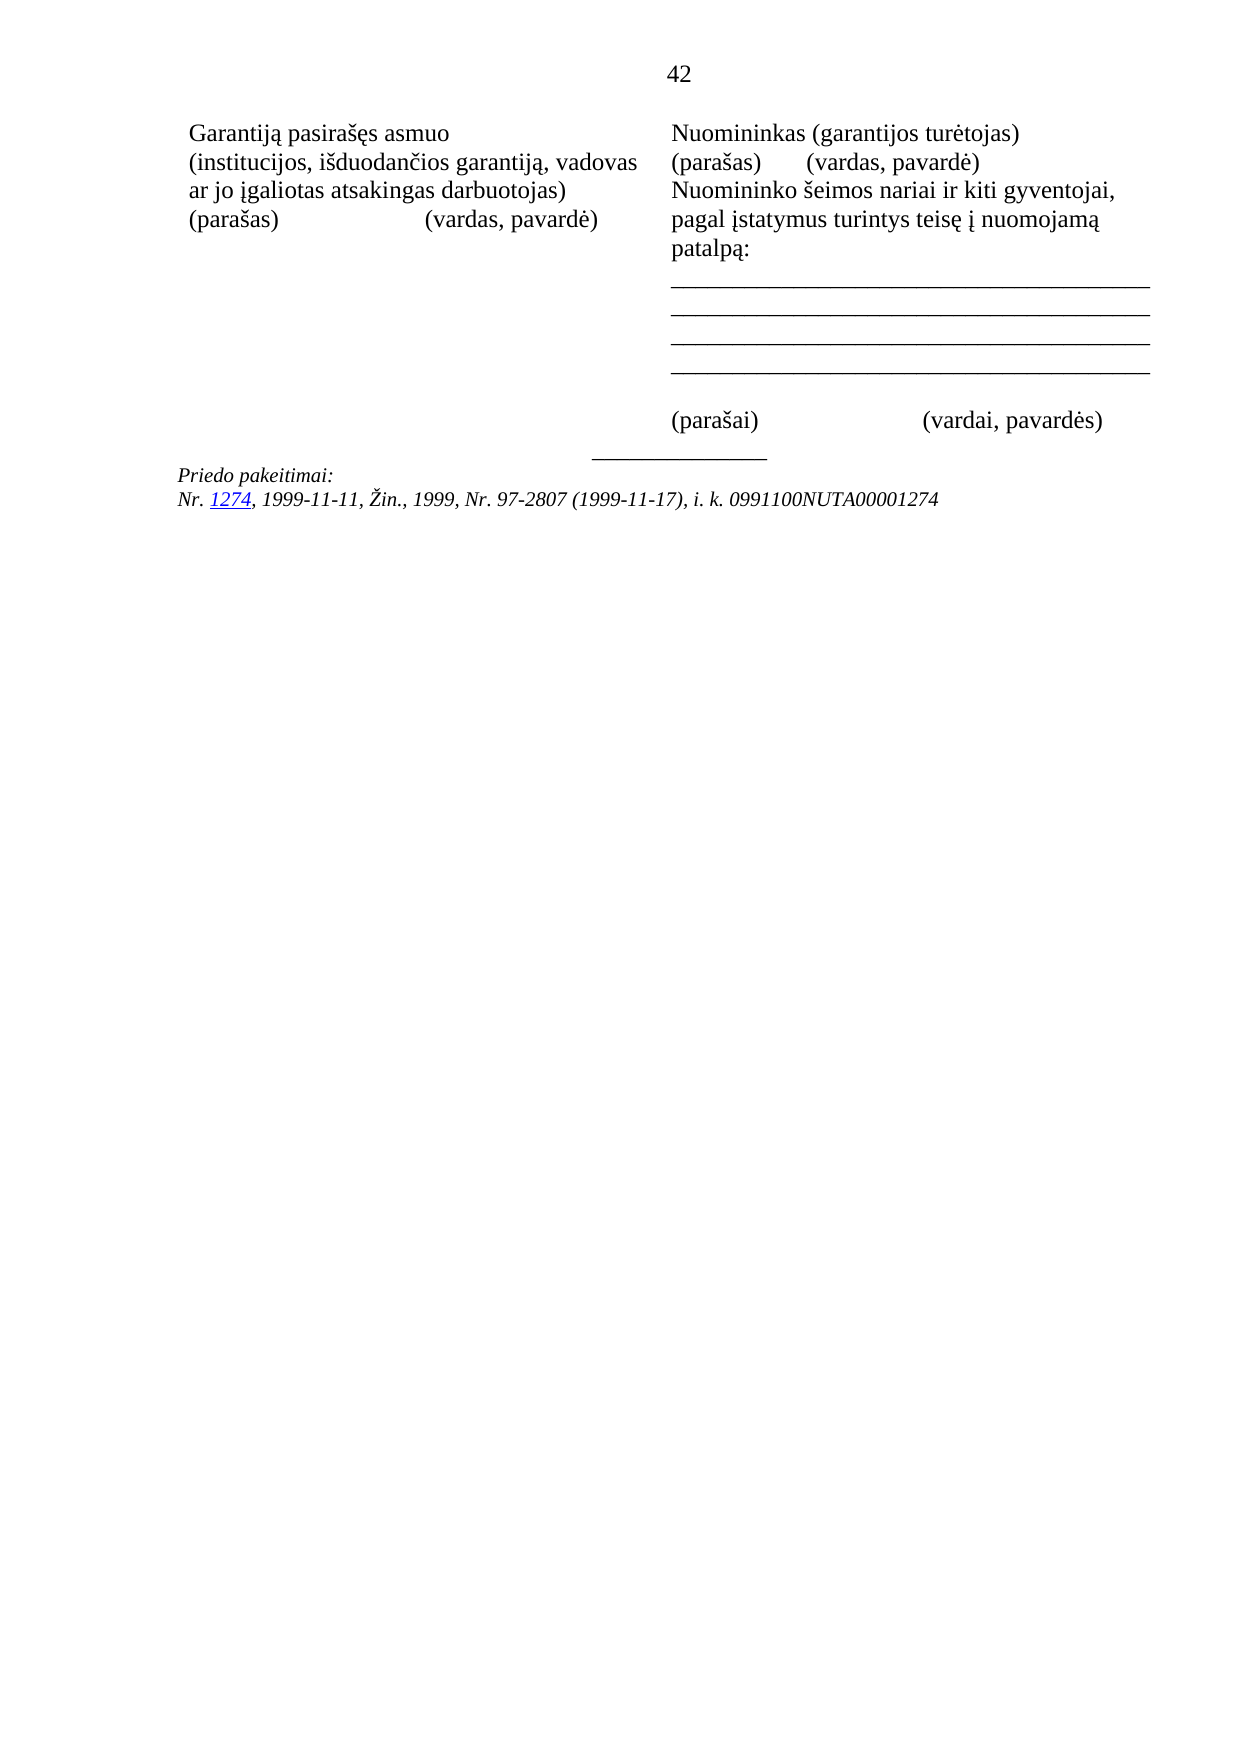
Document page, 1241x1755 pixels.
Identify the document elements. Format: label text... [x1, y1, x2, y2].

text Priedo pakeitimai: [177, 463, 1181, 487]
table_header Garantiją pasirašęs asmuo (institucijos, išduodančios garantiją, vadovas ar jo įgaliotas atsakingas darbuotojas) (parašas) (vardas, pavardė) [177, 118, 660, 434]
table_header Nuomininkas (garantijos turėtojas) (parašas) (vardas, pavardė) Nuomininko šeimos nariai ir kiti gyventojai, pagal įstatymus turintys teisę į nuomojamą patalpą: (parašai) (vardai, pavardės) [660, 118, 1181, 434]
text Nr. 1274, 1999-11-11, Žin., 1999, Nr. 97-2807 (1999-11-17), i. k. 0991100NUTA00001274 [177, 487, 1181, 511]
text ______________ [177, 434, 1181, 463]
